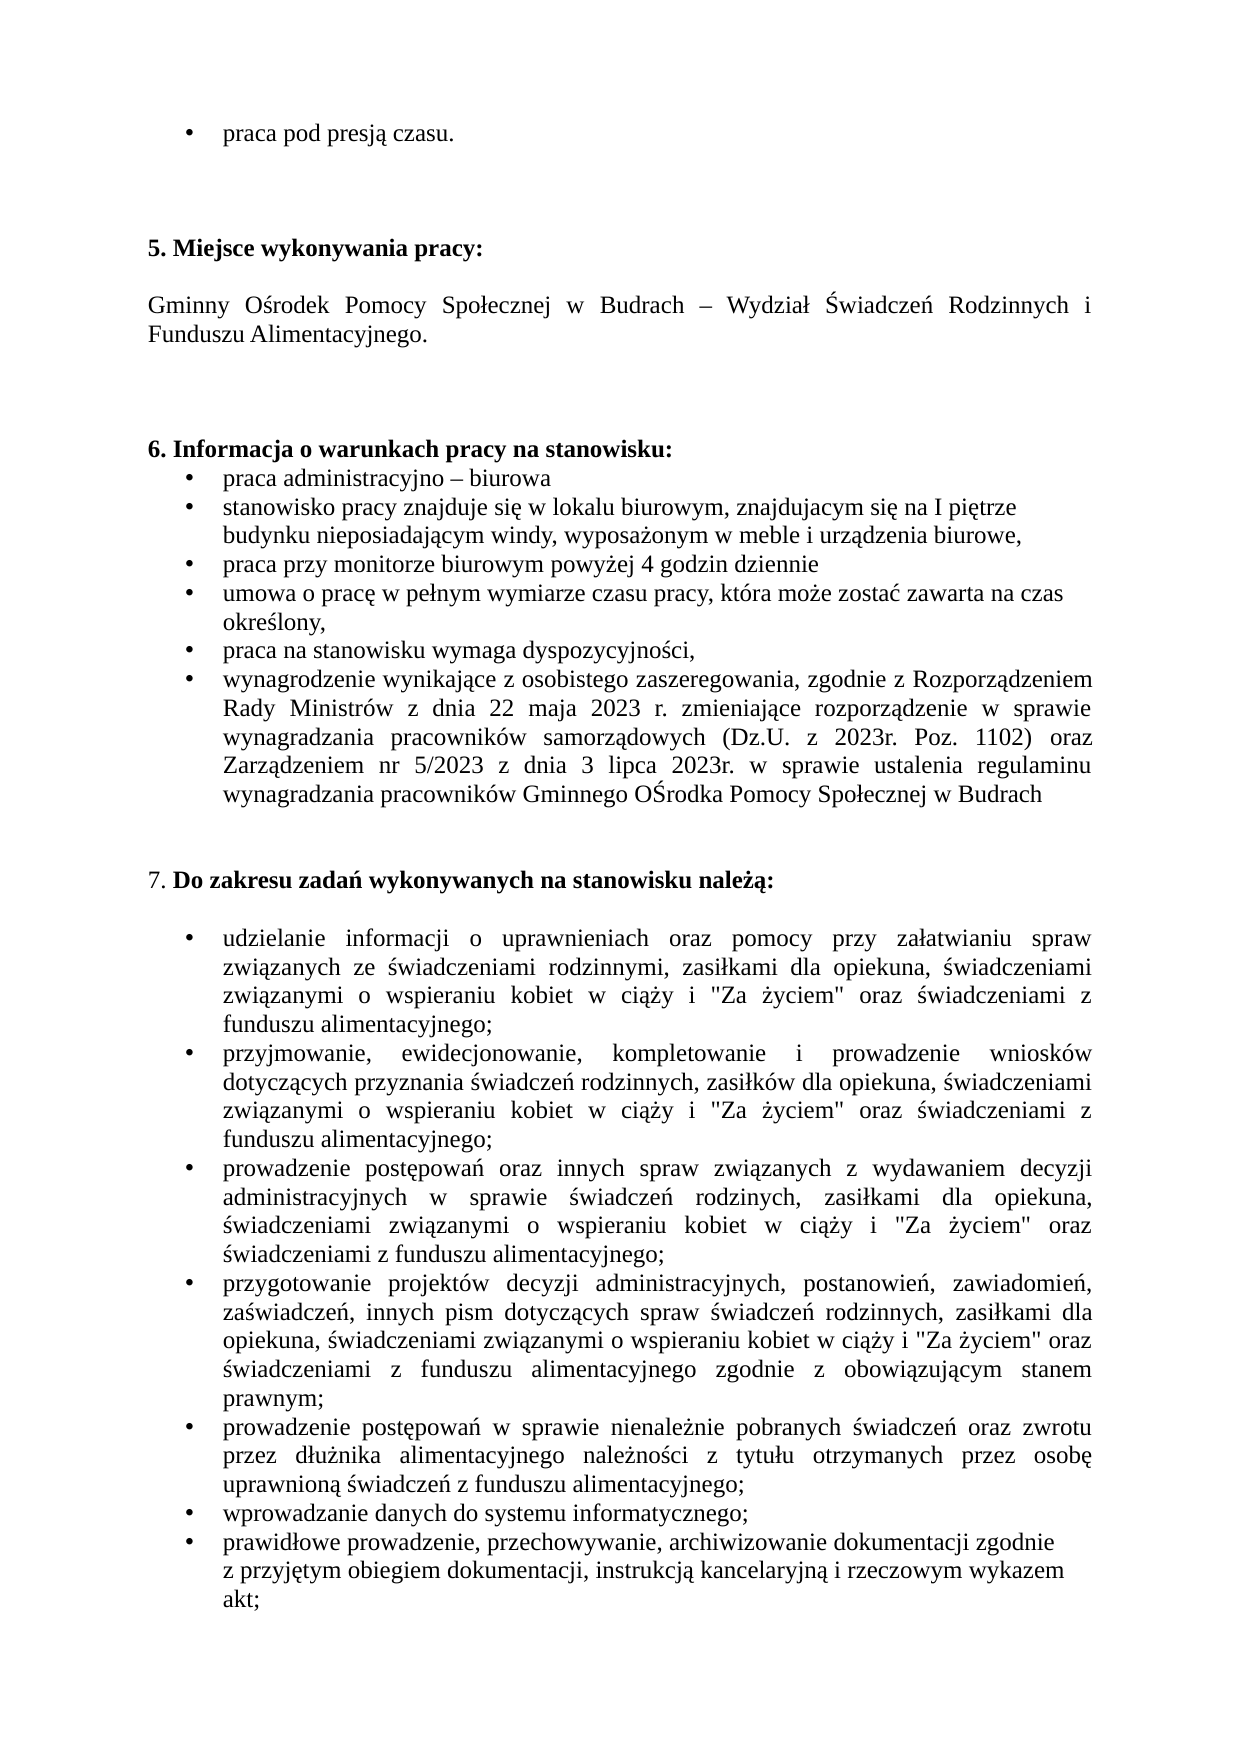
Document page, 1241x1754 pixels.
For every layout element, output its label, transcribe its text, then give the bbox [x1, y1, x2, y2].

list prawidłowe prowadzenie, przechowywanie, archiwizowanie dokumentacji zgodnie z przyjętym obiegiem dokumentacji, instrukcją kancelaryjną i rzeczowym wykazem akt; [185, 1527, 1093, 1613]
text 5. Miejsce wykonywania pracy: [148, 233, 1093, 262]
list praca pod presją czasu. [185, 118, 1093, 147]
list praca na stanowisku wymaga dyspozycyjności, [185, 636, 1093, 664]
list przyjmowanie, ewidecjonowanie, kompletowanie i prowadzenie wniosków dotyczących przyznania świadczeń rodzinnych, zasiłków dla opiekuna, świadczeniami związanymi o wspieraniu kobiet w ciąży i "Za życiem" oraz świadczeniami z funduszu alimentacyjnego; [185, 1038, 1093, 1153]
list wynagrodzenie wynikające z osobistego zaszeregowania, zgodnie z Rozporządzeniem Rady Ministrów z dnia 22 maja 2023 r. zmieniające rozporządzenie w sprawie wynagradzania pracowników samorządowych (Dz.U. z 2023r. Poz. 1102) oraz Zarządzeniem nr 5/2023 z dnia 3 lipca 2023r. w sprawie ustalenia regulaminu wynagradzania pracowników Gminnego OŚrodka Pomocy Społecznej w Budrach [185, 664, 1093, 808]
list praca przy monitorze biurowym powyżej 4 godzin dziennie [185, 549, 1093, 578]
list udzielanie informacji o uprawnieniach oraz pomocy przy załatwianiu spraw związanych ze świadczeniami rodzinnymi, zasiłkami dla opiekuna, świadczeniami związanymi o wspieraniu kobiet w ciąży i "Za życiem" oraz świadczeniami z funduszu alimentacyjnego; [185, 923, 1093, 1038]
list stanowisko pracy znajduje się w lokalu biurowym, znajdujacym się na I piętrze budynku nieposiadającym windy, wyposażonym w meble i urządzenia biurowe, [185, 492, 1093, 549]
text Gminny Ośrodek Pomocy Społecznej w Budrach – Wydział Świadczeń Rodzinnych i Funduszu Alimentacyjnego. [148, 291, 1093, 348]
list prowadzenie postępowań oraz innych spraw związanych z wydawaniem decyzji administracyjnych w sprawie świadczeń rodzinych, zasiłkami dla opiekuna, świadczeniami związanymi o wspieraniu kobiet w ciąży i "Za życiem" oraz świadczeniami z funduszu alimentacyjnego; [185, 1153, 1093, 1268]
list praca administracyjno – biurowa [185, 463, 1093, 492]
text 6. Informacja o warunkach pracy na stanowisku: [148, 434, 1093, 463]
text 7. Do zakresu zadań wykonywanych na stanowisku należą: [148, 866, 1093, 894]
list przygotowanie projektów decyzji administracyjnych, postanowień, zawiadomień, zaświadczeń, innych pism dotyczących spraw świadczeń rodzinnych, zasiłkami dla opiekuna, świadczeniami związanymi o wspieraniu kobiet w ciąży i "Za życiem" oraz świadczeniami z funduszu alimentacyjnego zgodnie z obowiązującym stanem prawnym; [185, 1268, 1093, 1412]
list wprowadzanie danych do systemu informatycznego; [185, 1498, 1093, 1527]
list umowa o pracę w pełnym wymiarze czasu pracy, która może zostać zawarta na czas określony, [185, 578, 1093, 636]
list prowadzenie postępowań w sprawie nienależnie pobranych świadczeń oraz zwrotu przez dłużnika alimentacyjnego należności z tytułu otrzymanych przez osobę uprawnioną świadczeń z funduszu alimentacyjnego; [185, 1412, 1093, 1498]
